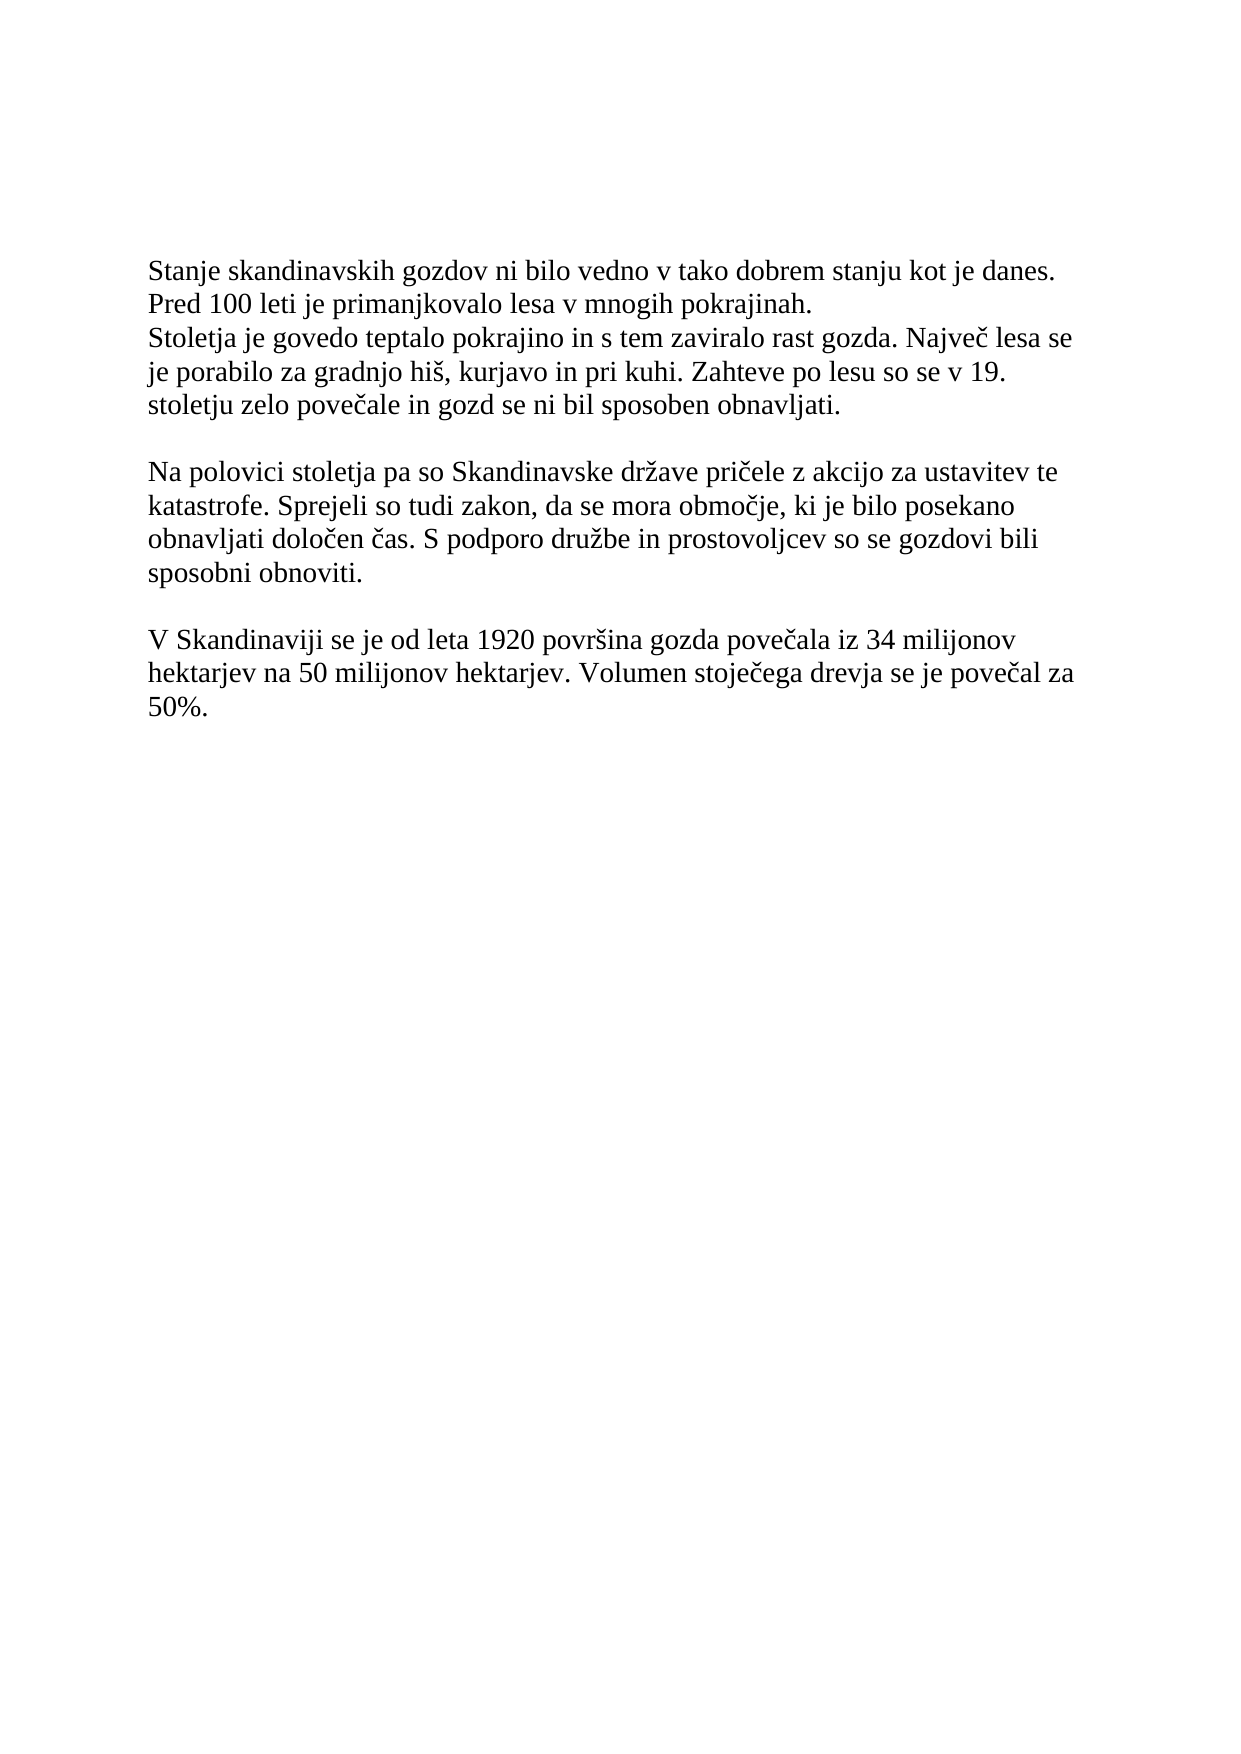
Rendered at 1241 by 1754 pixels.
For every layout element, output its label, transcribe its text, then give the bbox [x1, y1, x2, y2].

text Stoletja je govedo teptalo pokrajino in s tem zaviralo rast gozda. Največ lesa se je porabilo za gradnjo hiš, kurjavo in pri kuhi. Zahteve po lesu so se v 19. stoletju zelo povečale in gozd se ni bil sposoben obnavljati. [148, 320, 1093, 421]
text Stanje skandinavskih gozdov ni bilo vedno v tako dobrem stanju kot je danes. Pred 100 leti je primanjkovalo lesa v mnogih pokrajinah. [148, 253, 1093, 320]
text V Skandinaviji se je od leta 1920 površina gozda povečala iz 34 milijonov hektarjev na 50 milijonov hektarjev. Volumen stoječega drevja se je povečal za 50%. [148, 622, 1093, 723]
text Na polovici stoletja pa so Skandinavske države pričele z akcijo za ustavitev te katastrofe. Sprejeli so tudi zakon, da se mora območje, ki je bilo posekano obnavljati določen čas. S podporo družbe in prostovoljcev so se gozdovi bili sposobni obnoviti. [148, 454, 1093, 588]
